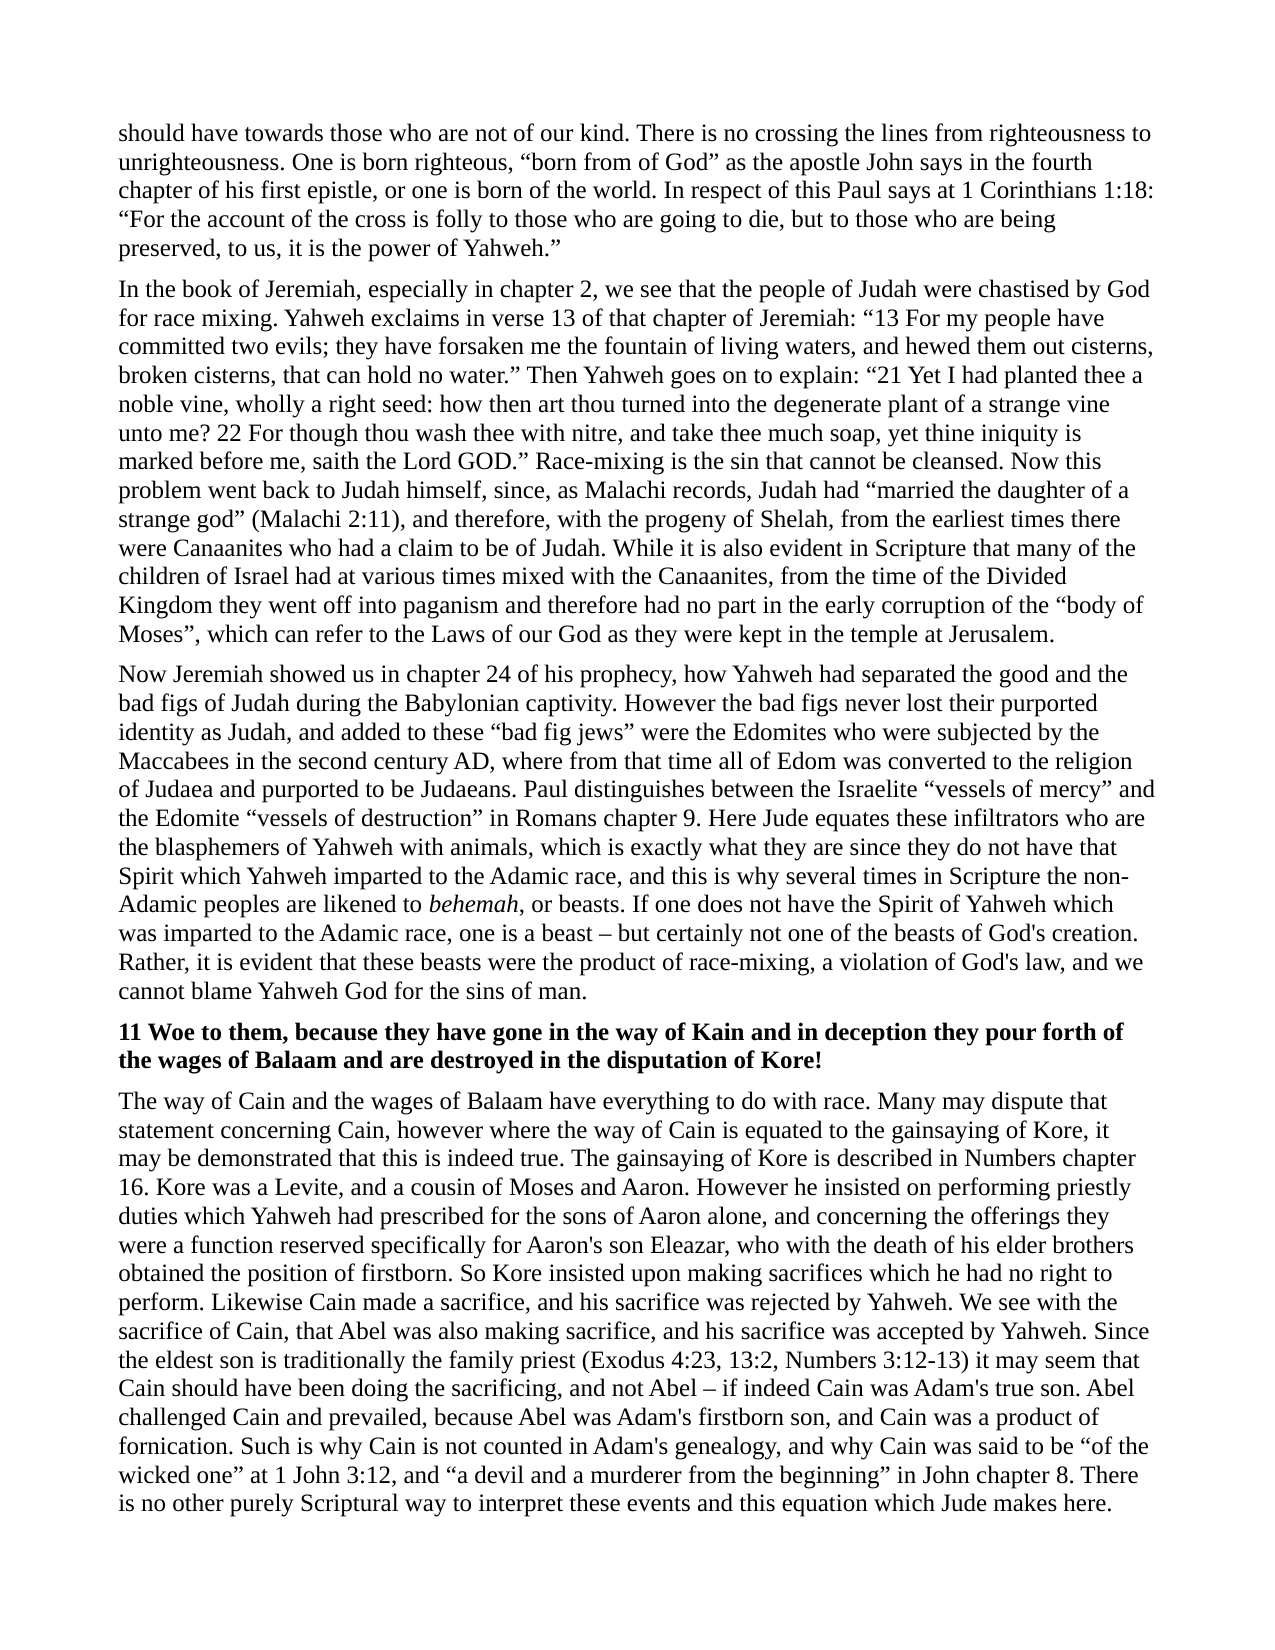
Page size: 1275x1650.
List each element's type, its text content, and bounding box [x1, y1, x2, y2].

text The way of Cain and the wages of Balaam have everything to do with race. Many may dispute that statement concerning Cain, however where the way of Cain is equated to the gainsaying of Kore, it may be demonstrated that this is indeed true. The gainsaying of Kore is described in Numbers chapter 16. Kore was a Levite, and a cousin of Moses and Aaron. However he insisted on performing priestly duties which Yahweh had prescribed for the sons of Aaron alone, and concerning the offerings they were a function reserved specifically for Aaron's son Eleazar, who with the death of his elder brothers obtained the position of firstborn. So Kore insisted upon making sacrifices which he had no right to perform. Likewise Cain made a sacrifice, and his sacrifice was rejected by Yahweh. We see with the sacrifice of Cain, that Abel was also making sacrifice, and his sacrifice was accepted by Yahweh. Since the eldest son is traditionally the family priest (Exodus 4:23, 13:2, Numbers 3:12-13) it may seem that Cain should have been doing the sacrificing, and not Abel – if indeed Cain was Adam's true son. Abel challenged Cain and prevailed, because Abel was Adam's firstborn son, and Cain was a product of fornication. Such is why Cain is not counted in Adam's genealogy, and why Cain was said to be “of the wicked one” at 1 John 3:12, and “a devil and a murderer from the beginning” in John chapter 8. There is no other purely Scriptural way to interpret these events and this equation which Jude makes here. [118, 1086, 1157, 1517]
text In the book of Jeremiah, especially in chapter 2, we see that the people of Judah were chastised by God for race mixing. Yahweh exclaims in verse 13 of that chapter of Jeremiah: “13 For my people have committed two evils; they have forsaken me the fountain of living waters, and hewed them out cisterns, broken cisterns, that can hold no water.” Then Yahweh goes on to explain: “21 Yet I had planted thee a noble vine, wholly a right seed: how then art thou turned into the degenerate plant of a strange vine unto me? 22 For though thou wash thee with nitre, and take thee much soap, yet thine iniquity is marked before me, saith the Lord GOD.” Race-mixing is the sin that cannot be cleansed. Now this problem went back to Judah himself, since, as Malachi records, Judah had “married the daughter of a strange god” (Malachi 2:11), and therefore, with the progeny of Shelah, from the earliest times there were Canaanites who had a claim to be of Judah. While it is also evident in Scripture that many of the children of Israel had at various times mixed with the Canaanites, from the time of the Divided Kingdom they went off into paganism and therefore had no part in the early corruption of the “body of Moses”, which can refer to the Laws of our God as they were kept in the temple at Jerusalem. [118, 274, 1157, 648]
text should have towards those who are not of our kind. There is no crossing the lines from righteousness to unrighteousness. One is born righteous, “born from of God” as the apostle John says in the fourth chapter of his first epistle, or one is born of the world. In respect of this Paul says at 1 Corinthians 1:18: “For the account of the cross is folly to those who are going to die, but to those who are being preserved, to us, it is the power of Yahweh.” [118, 118, 1157, 262]
text 11 Woe to them, because they have gone in the way of Kain and in deception they pour forth of the wages of Balaam and are destroyed in the disputation of Kore! [118, 1017, 1157, 1074]
text Now Jeremiah showed us in chapter 24 of his prophecy, how Yahweh had separated the good and the bad figs of Judah during the Babylonian captivity. However the bad figs never lost their purported identity as Judah, and added to these “bad fig jews” were the Edomites who were subjected by the Maccabees in the second century AD, where from that time all of Edom was converted to the religion of Judaea and purported to be Judaeans. Paul distinguishes between the Israelite “vessels of mercy” and the Edomite “vessels of destruction” in Romans chapter 9. Here Jude equates these infiltrators who are the blasphemers of Yahweh with animals, which is exactly what they are since they do not have that Spirit which Yahweh imparted to the Adamic race, and this is why several times in Scripture the non-Adamic peoples are likened to behemah, or beasts. If one does not have the Spirit of Yahweh which was imparted to the Adamic race, one is a beast – but certainly not one of the beasts of God's creation. Rather, it is evident that these beasts were the product of race-mixing, a violation of God's law, and we cannot blame Yahweh God for the sins of man. [118, 659, 1157, 1004]
